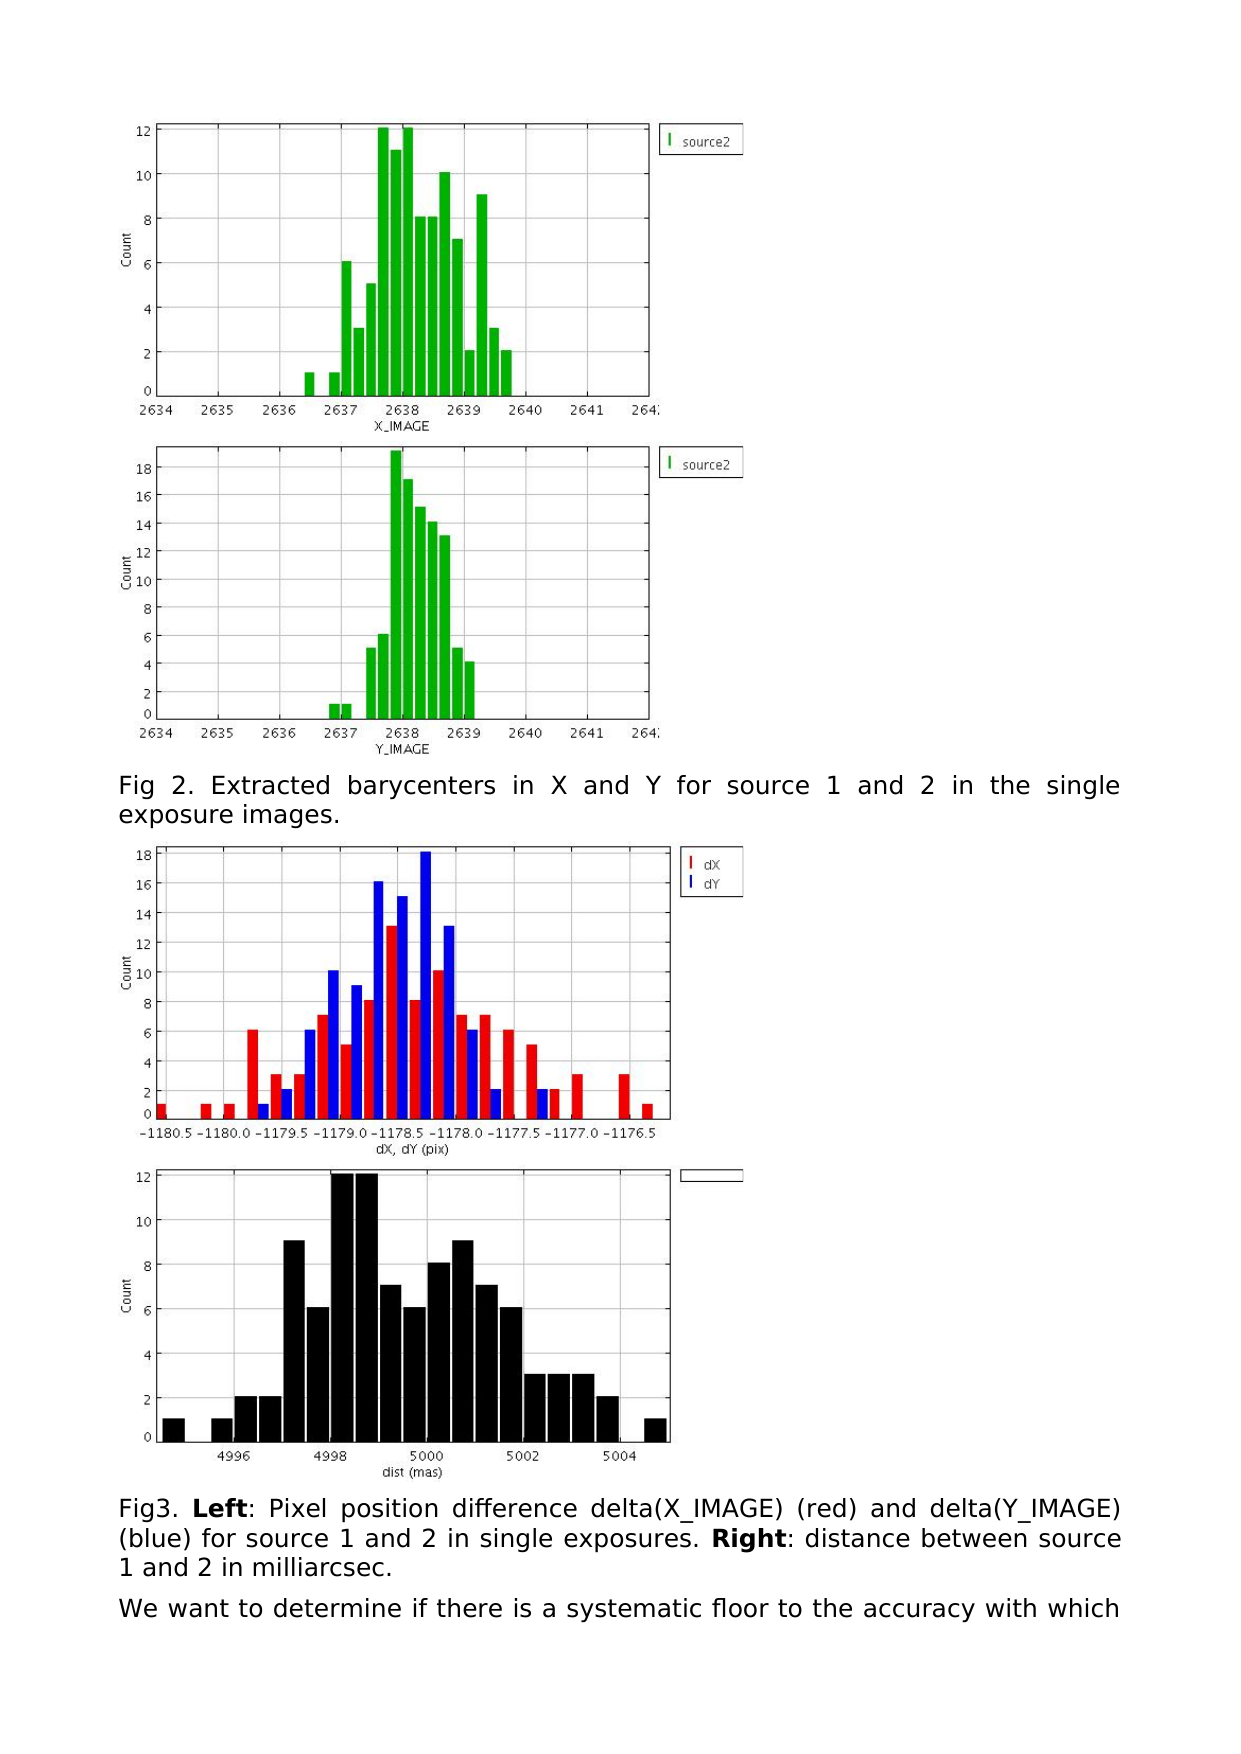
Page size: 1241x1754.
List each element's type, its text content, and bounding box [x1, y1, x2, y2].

picture [118, 118, 744, 436]
picture [118, 841, 744, 1159]
text Fig 2. Extracted barycenters in X and Y for source 1 and 2 in the single exposure images. [118, 771, 1122, 829]
text Fig3. Left: Pixel position difference delta(X_IMAGE) (red) and delta(Y_IMAGE) (blue) for source 1 and 2 in single exposures. Right: distance between source 1 and 2 in milliarcsec. [118, 1494, 1122, 1582]
picture [118, 441, 744, 759]
text We want to determine if there is a systematic floor to the accuracy with which [118, 1594, 1122, 1624]
picture [118, 1165, 744, 1482]
